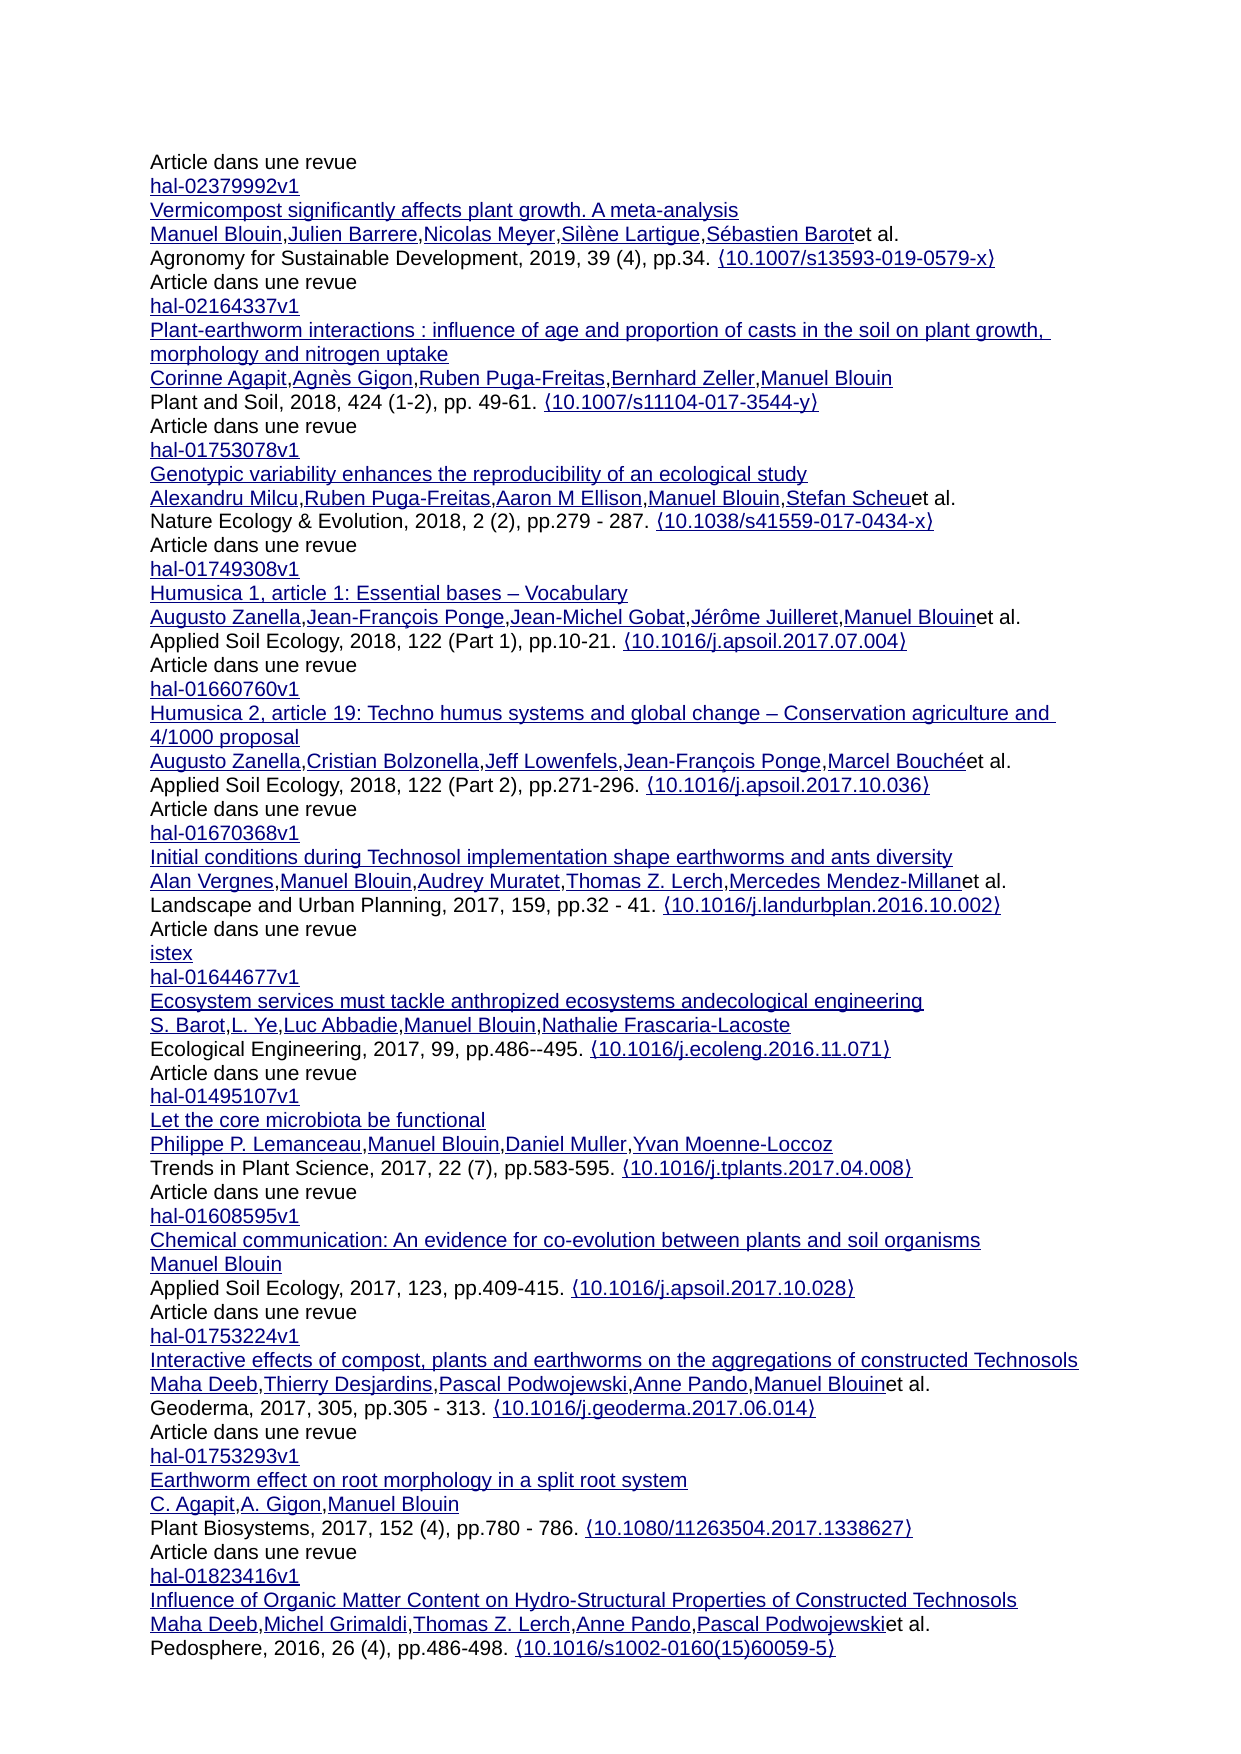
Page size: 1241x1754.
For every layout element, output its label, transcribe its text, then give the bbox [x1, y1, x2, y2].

table_cell Plant-earthworm interactions : influence of age and proportion of casts in the soil on plant growth, morphology and nitrogen uptake Corinne Agapit,Agnès Gigon,Ruben Puga-Freitas,Bernhard Zeller,Manuel Blouin Plant and Soil, 2018, 424 (1-2), pp. 49-61. ⟨10.1007/s11104-017-3544-y⟩ Article dans une revue hal-01753078v1 [150, 318, 1090, 461]
table_cell Humusica 2, article 19: Techno humus systems and global change – Conservation agriculture and 4/1000 proposal Augusto Zanella,Cristian Bolzonella,Jeff Lowenfels,Jean-François Ponge,Marcel Bouchéet al. Applied Soil Ecology, 2018, 122 (Part 2), pp.271-296. ⟨10.1016/j.apsoil.2017.10.036⟩ Article dans une revue hal-01670368v1 [150, 701, 1090, 845]
table_cell Initial conditions during Technosol implementation shape earthworms and ants diversity Alan Vergnes,Manuel Blouin,Audrey Muratet,Thomas Z. Lerch,Mercedes Mendez-Millanet al. Landscape and Urban Planning, 2017, 159, pp.32 - 41. ⟨10.1016/j.landurbplan.2016.10.002⟩ Article dans une revue istex hal-01644677v1 [150, 845, 1090, 988]
table_cell Influence of Organic Matter Content on Hydro-Structural Properties of Constructed Technosols Maha Deeb,Michel Grimaldi,Thomas Z. Lerch,Anne Pando,Pascal Podwojewskiet al. Pedosphere, 2016, 26 (4), pp.486-498. ⟨10.1016/s1002-0160(15)60059-5⟩ [150, 1588, 1090, 1659]
table_cell Article dans une revue hal-02379992v1 [150, 150, 1090, 198]
table_cell Genotypic variability enhances the reproducibility of an ecological study Alexandru Milcu,Ruben Puga-Freitas,Aaron M Ellison,Manuel Blouin,Stefan Scheuet al. Nature Ecology & Evolution, 2018, 2 (2), pp.279 - 287. ⟨10.1038/s41559-017-0434-x⟩ Article dans une revue hal-01749308v1 [150, 461, 1090, 581]
table_cell Earthworm effect on root morphology in a split root system C. Agapit,A. Gigon,Manuel Blouin Plant Biosystems, 2017, 152 (4), pp.780 - 786. ⟨10.1080/11263504.2017.1338627⟩ Article dans une revue hal-01823416v1 [150, 1468, 1090, 1587]
table_cell Let the core microbiota be functional Philippe P. Lemanceau,Manuel Blouin,Daniel Muller,Yvan Moenne-Loccoz Trends in Plant Science, 2017, 22 (7), pp.583-595. ⟨10.1016/j.tplants.2017.04.008⟩ Article dans une revue hal-01608595v1 [150, 1108, 1090, 1228]
table_cell Vermicompost significantly affects plant growth. A meta-analysis Manuel Blouin,Julien Barrere,Nicolas Meyer,Silène Lartigue,Sébastien Barotet al. Agronomy for Sustainable Development, 2019, 39 (4), pp.34. ⟨10.1007/s13593-019-0579-x⟩ Article dans une revue hal-02164337v1 [150, 198, 1090, 318]
table_cell Ecosystem services must tackle anthropized ecosystems andecological engineering S. Barot,L. Ye,Luc Abbadie,Manuel Blouin,Nathalie Frascaria-Lacoste Ecological Engineering, 2017, 99, pp.486--495. ⟨10.1016/j.ecoleng.2016.11.071⟩ Article dans une revue hal-01495107v1 [150, 989, 1090, 1108]
table_cell Humusica 1, article 1: Essential bases – Vocabulary Augusto Zanella,Jean-François Ponge,Jean-Michel Gobat,Jérôme Juilleret,Manuel Blouinet al. Applied Soil Ecology, 2018, 122 (Part 1), pp.10-21. ⟨10.1016/j.apsoil.2017.07.004⟩ Article dans une revue hal-01660760v1 [150, 581, 1090, 701]
table_cell Chemical communication: An evidence for co-evolution between plants and soil organisms Manuel Blouin Applied Soil Ecology, 2017, 123, pp.409-415. ⟨10.1016/j.apsoil.2017.10.028⟩ Article dans une revue hal-01753224v1 [150, 1228, 1090, 1348]
table_cell Interactive effects of compost, plants and earthworms on the aggregations of constructed Technosols Maha Deeb,Thierry Desjardins,Pascal Podwojewski,Anne Pando,Manuel Blouinet al. Geoderma, 2017, 305, pp.305 - 313. ⟨10.1016/j.geoderma.2017.06.014⟩ Article dans une revue hal-01753293v1 [150, 1348, 1090, 1468]
